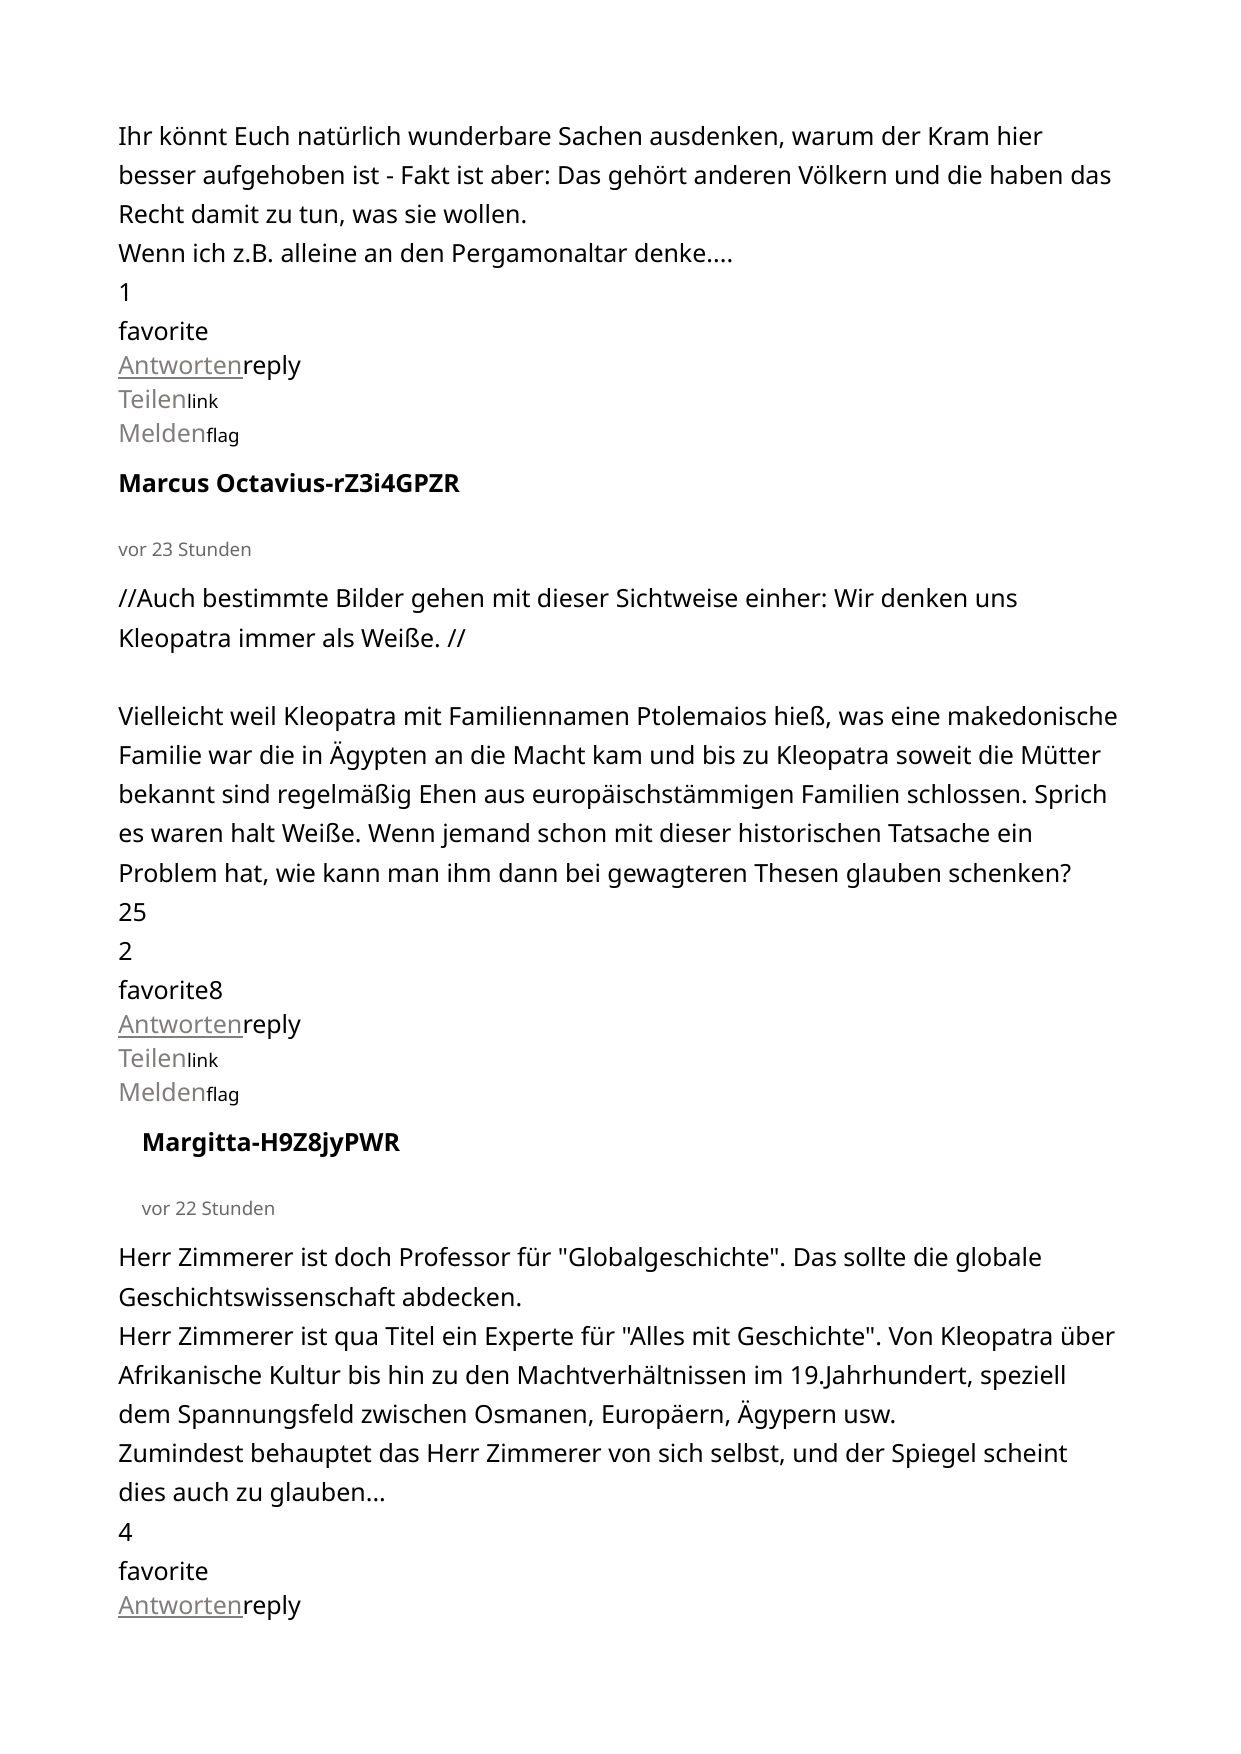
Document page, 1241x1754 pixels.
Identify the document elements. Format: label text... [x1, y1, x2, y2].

text Herr Zimmerer ist doch Professor für "Globalgeschichte". Das sollte die globale Geschichtswissenschaft abdecken. Herr Zimmerer ist qua Titel ein Experte für "Alles mit Geschichte". Von Kleopatra über Afrikanische Kultur bis hin zu den Machtverhältnissen im 19.Jahrhundert, speziell dem Spannungsfeld zwischen Osmanen, Europäern, Ägypern usw. Zumindest behauptet das Herr Zimmerer von sich selbst, und der Spiegel scheint dies auch zu glauben... [118, 1240, 1122, 1509]
text 4 [118, 1514, 1122, 1548]
text Teilenlink [118, 382, 1122, 416]
text vor 23 Stunden [118, 536, 1117, 562]
text Ihr könnt Euch natürlich wunderbare Sachen ausdenken, warum der Kram hier besser aufgehoben ist - Fakt ist aber: Das gehört anderen Völkern und die haben das Recht damit zu tun, was sie wollen. Wenn ich z.B. alleine an den Pergamonaltar denke.... [118, 118, 1122, 270]
text favorite8 [118, 973, 1122, 1007]
text vor 22 Stunden [142, 1195, 1117, 1221]
text Meldenflag [118, 416, 1122, 450]
text Antwortenreply [118, 348, 1122, 382]
text Antwortenreply [118, 1587, 1122, 1621]
text 1 [118, 275, 1122, 309]
text favorite [118, 1553, 1122, 1587]
text Meldenflag [118, 1075, 1122, 1109]
text Antwortenreply [118, 1007, 1122, 1041]
text 25 [118, 894, 1122, 928]
text 2 [118, 934, 1122, 968]
text favorite [118, 314, 1122, 348]
text Teilenlink [118, 1041, 1122, 1075]
text Margitta-H9Z8jyPWR [142, 1125, 1114, 1159]
text Marcus Octavius-rZ3i4GPZR [118, 466, 1114, 500]
text //Auch bestimmte Bilder gehen mit dieser Sichtweise einher: Wir denken uns Kleopatra immer als Weiße. // Vielleicht weil Kleopatra mit Familiennamen Ptolemaios hieß, was eine makedonische Familie war die in Ägypten an die Macht kam und bis zu Kleopatra soweit die Mütter bekannt sind regelmäßig Ehen aus europäischstämmigen Familien schlossen. Sprich es waren halt Weiße. Wenn jemand schon mit dieser historischen Tatsache ein Problem hat, wie kann man ihm dann bei gewagteren Thesen glauben schenken? [118, 581, 1122, 889]
